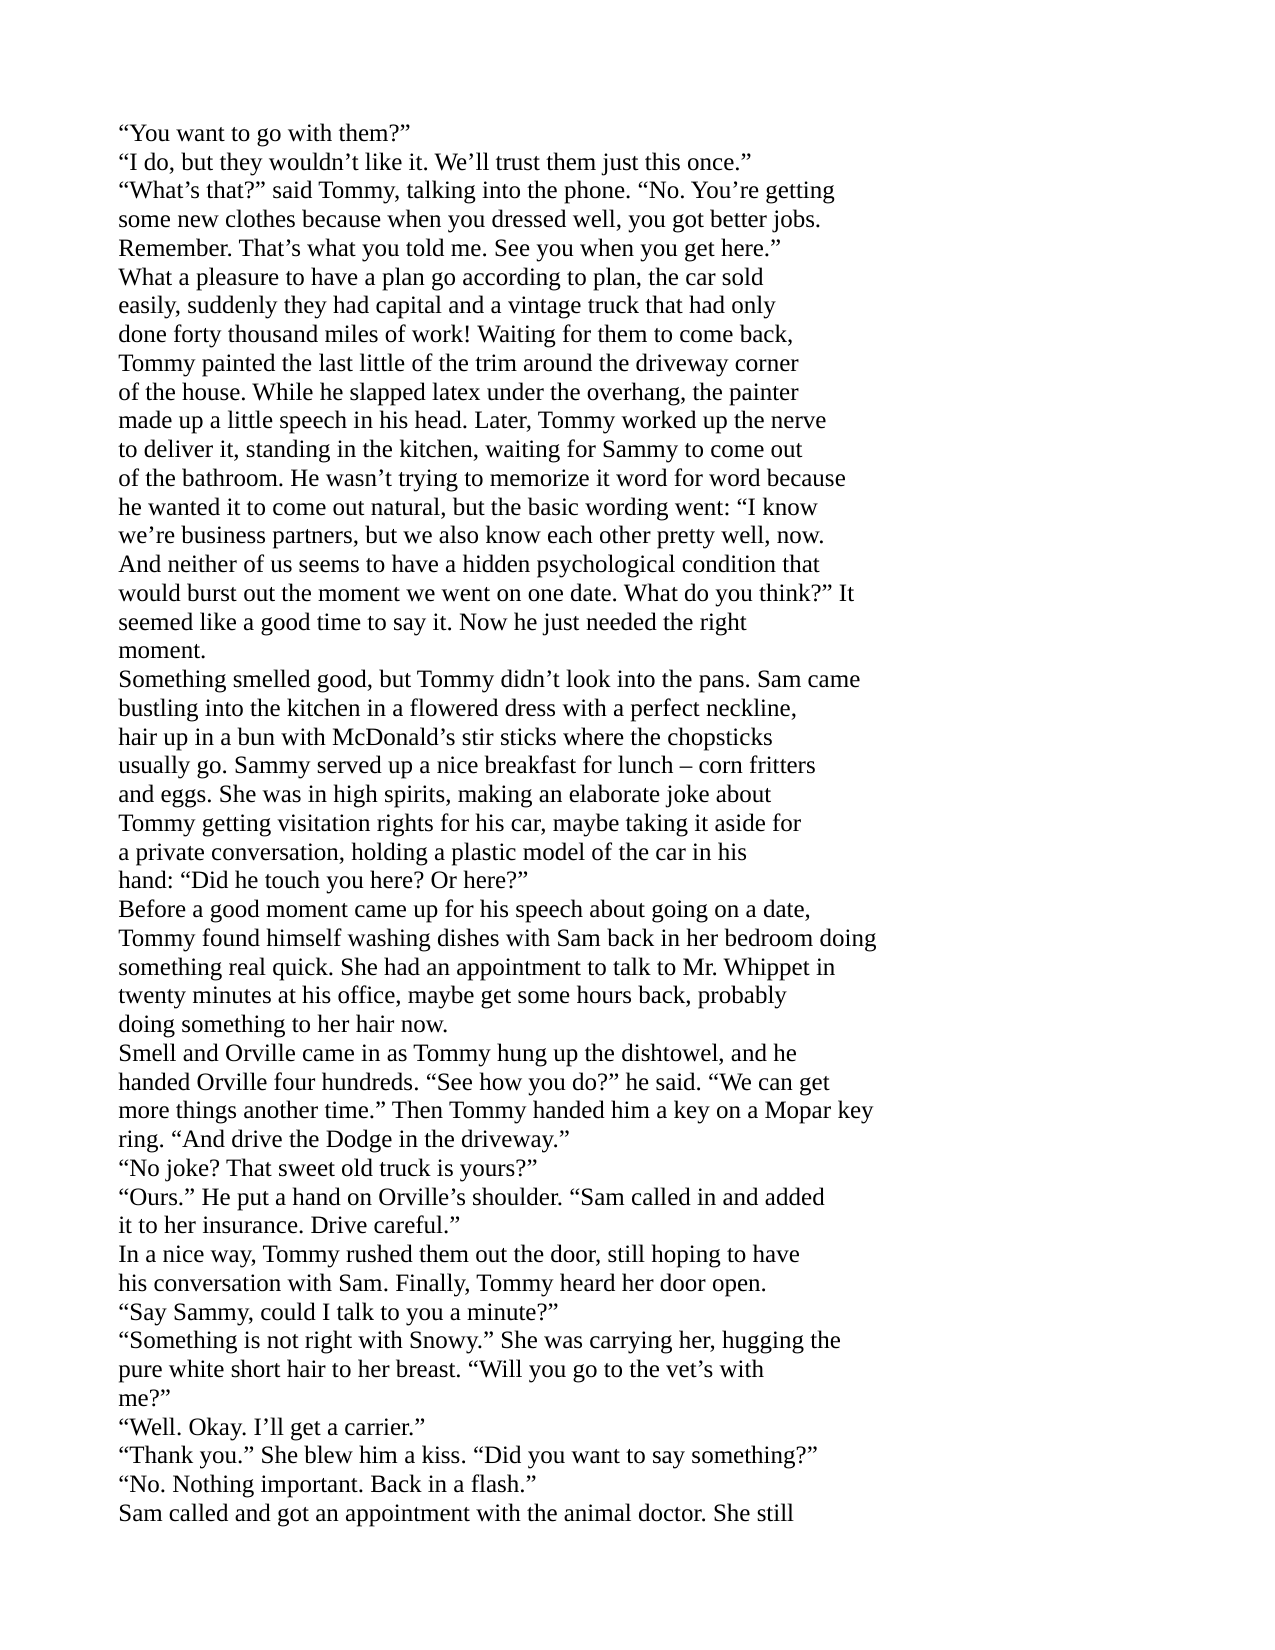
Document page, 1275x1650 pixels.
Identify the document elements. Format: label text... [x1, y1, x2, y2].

text it to her insurance. Drive careful.” [118, 1211, 1157, 1239]
text usually go. Sammy served up a nice breakfast for lunch – corn fritters [118, 751, 1157, 779]
text doing something to her hair now. [118, 1009, 1157, 1038]
text pure white short hair to her breast. “Will you go to the vet’s with [118, 1354, 1157, 1383]
text “I do, but they wouldn’t like it. We’ll trust them just this once.” [118, 147, 1157, 176]
text hair up in a bun with McDonald’s stir sticks where the chopsticks [118, 722, 1157, 751]
text “What’s that?” said Tommy, talking into the phone. “No. You’re getting [118, 176, 1157, 204]
text “Ours.” He put a hand on Orville’s shoulder. “Sam called in and added [118, 1182, 1157, 1211]
text And neither of us seems to have a hidden psychological condition that [118, 549, 1157, 578]
text What a pleasure to have a plan go according to plan, the car sold [118, 262, 1157, 291]
text “Well. Okay. I’ll get a carrier.” [118, 1412, 1157, 1441]
text handed Orville four hundreds. “See how you do?” he said. “We can get [118, 1067, 1157, 1096]
text Before a good moment came up for his speech about going on a date, [118, 894, 1157, 923]
text bustling into the kitchen in a flowered dress with a perfect neckline, [118, 693, 1157, 722]
text Remember. That’s what you told me. See you when you get here.” [118, 233, 1157, 262]
text ring. “And drive the Dodge in the driveway.” [118, 1124, 1157, 1153]
text Tommy getting visitation rights for his car, maybe taking it aside for [118, 808, 1157, 837]
text and eggs. She was in high spirits, making an elaborate joke about [118, 779, 1157, 808]
text “You want to go with them?” [118, 118, 1157, 147]
text Sam called and got an appointment with the animal doctor. She still [118, 1498, 1157, 1527]
text seemed like a good time to say it. Now he just needed the right [118, 607, 1157, 636]
text more things another time.” Then Tommy handed him a key on a Mopar key [118, 1096, 1157, 1124]
text done forty thousand miles of work! Waiting for them to come back, [118, 319, 1157, 348]
text hand: “Did he touch you here? Or here?” [118, 866, 1157, 894]
text twenty minutes at his office, maybe get some hours back, probably [118, 981, 1157, 1009]
text something real quick. She had an appointment to talk to Mr. Whippet in [118, 952, 1157, 981]
text moment. [118, 636, 1157, 664]
text his conversation with Sam. Finally, Tommy heard her door open. [118, 1268, 1157, 1297]
text In a nice way, Tommy rushed them out the door, still hoping to have [118, 1239, 1157, 1268]
text of the bathroom. He wasn’t trying to memorize it word for word because [118, 463, 1157, 492]
text a private conversation, holding a plastic model of the car in his [118, 837, 1157, 866]
text Smell and Orville came in as Tommy hung up the dishtowel, and he [118, 1038, 1157, 1067]
text Tommy found himself washing dishes with Sam back in her bedroom doing [118, 923, 1157, 952]
text made up a little speech in his head. Later, Tommy worked up the nerve [118, 406, 1157, 434]
text me?” [118, 1383, 1157, 1412]
text “Something is not right with Snowy.” She was carrying her, hugging the [118, 1326, 1157, 1354]
text we’re business partners, but we also know each other pretty well, now. [118, 521, 1157, 549]
text to deliver it, standing in the kitchen, waiting for Sammy to come out [118, 434, 1157, 463]
text some new clothes because when you dressed well, you got better jobs. [118, 204, 1157, 233]
text easily, suddenly they had capital and a vintage truck that had only [118, 291, 1157, 319]
text “No. Nothing important. Back in a flash.” [118, 1469, 1157, 1498]
text Tommy painted the last little of the trim around the driveway corner [118, 348, 1157, 377]
text would burst out the moment we went on one date. What do you think?” It [118, 578, 1157, 607]
text “No joke? That sweet old truck is yours?” [118, 1153, 1157, 1182]
text of the house. While he slapped latex under the overhang, the painter [118, 377, 1157, 406]
text he wanted it to come out natural, but the basic wording went: “I know [118, 492, 1157, 521]
text Something smelled good, but Tommy didn’t look into the pans. Sam came [118, 664, 1157, 693]
text “Say Sammy, could I talk to you a minute?” [118, 1297, 1157, 1326]
text “Thank you.” She blew him a kiss. “Did you want to say something?” [118, 1441, 1157, 1469]
